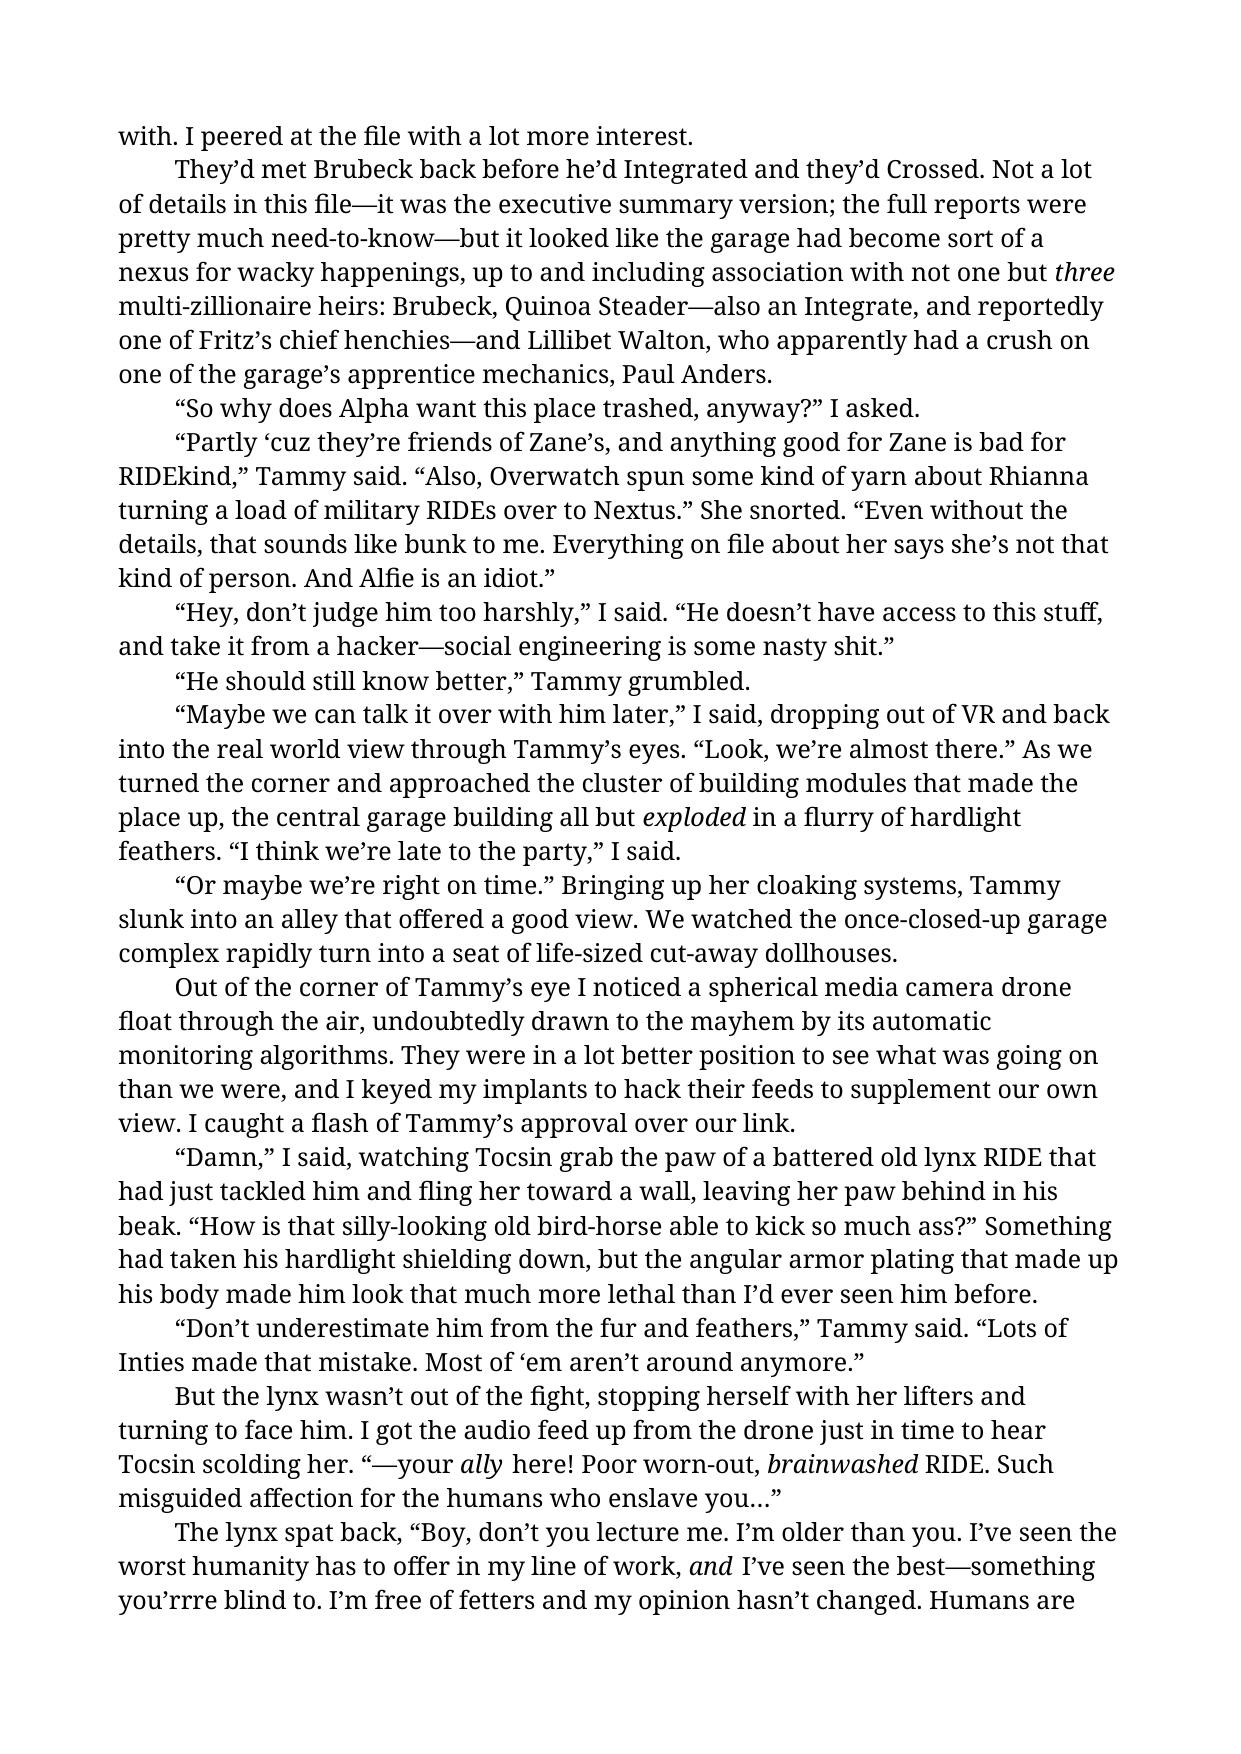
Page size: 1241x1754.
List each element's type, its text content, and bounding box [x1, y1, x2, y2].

text “Partly ‘cuz they’re friends of Zane’s, and anything good for Zane is bad for RIDEkind,” Tammy said. “Also, Overwatch spun some kind of yarn about Rhianna turning a load of military RIDEs over to Nextus.” She snorted. “Even without the details, that sounds like bunk to me. Everything on file about her says she’s not that kind of person. And Alfie is an idiot.” [118, 425, 1122, 595]
text with. I peered at the file with a lot more interest. [118, 118, 1122, 152]
text Out of the corner of Tammy’s eye I noticed a spherical media camera drone float through the air, undoubtedly drawn to the mayhem by its automatic monitoring algorithms. They were in a lot better position to see what was going on than we were, and I keyed my implants to hack their feeds to supplement our own view. I caught a flash of Tammy’s approval over our link. [118, 970, 1122, 1140]
text But the lynx wasn’t out of the fight, stopping herself with her lifters and turning to face him. I got the audio feed up from the drone just in time to hear Tocsin scolding her. “—your ally here! Poor worn-out, brainwashed RIDE. Such misguided affection for the humans who enslave you…” [118, 1378, 1122, 1515]
text The lynx spat back, “Boy, don’t you lecture me. I’m older than you. I’ve seen the worst humanity has to offer in my line of work, and I’ve seen the best—something you’rrre blind to. I’m free of fetters and my opinion hasn’t changed. Humans are [118, 1515, 1122, 1617]
text “Hey, don’t judge him too harshly,” I said. “He doesn’t have access to this stuff, and take it from a hacker—social engineering is some nasty shit.” [118, 595, 1122, 663]
text “So why does Alpha want this place trashed, anyway?” I asked. [118, 391, 1122, 425]
text They’d met Brubeck back before he’d Integrated and they’d Crossed. Not a lot of details in this file—it was the executive summary version; the full reports were pretty much need-to-know—but it looked like the garage had become sort of a nexus for wacky happenings, up to and including association with not one but three multi-zillionaire heirs: Brubeck, Quinoa Steader—also an Integrate, and reportedly one of Fritz’s chief henchies—and Lillibet Walton, who apparently had a crush on one of the garage’s apprentice mechanics, Paul Anders. [118, 152, 1122, 391]
text “He should still know better,” Tammy grumbled. [118, 663, 1122, 697]
text “Or maybe we’re right on time.” Bringing up her cloaking systems, Tammy slunk into an alley that offered a good view. We watched the once-closed-up garage complex rapidly turn into a seat of life-sized cut-away dollhouses. [118, 867, 1122, 970]
text “Damn,” I said, watching Tocsin grab the paw of a battered old lynx RIDE that had just tackled him and fling her toward a wall, leaving her paw behind in his beak. “How is that silly-looking old bird-horse able to kick so much ass?” Something had taken his hardlight shielding down, but the angular armor plating that made up his body made him look that much more lethal than I’d ever seen him before. [118, 1140, 1122, 1310]
text “Don’t underestimate him from the fur and feathers,” Tammy said. “Lots of Inties made that mistake. Most of ‘em aren’t around anymore.” [118, 1310, 1122, 1378]
text “Maybe we can talk it over with him later,” I said, dropping out of VR and back into the real world view through Tammy’s eyes. “Look, we’re almost there.” As we turned the corner and approached the cluster of building modules that made the place up, the central garage building all but exploded in a flurry of hardlight feathers. “I think we’re late to the party,” I said. [118, 697, 1122, 867]
